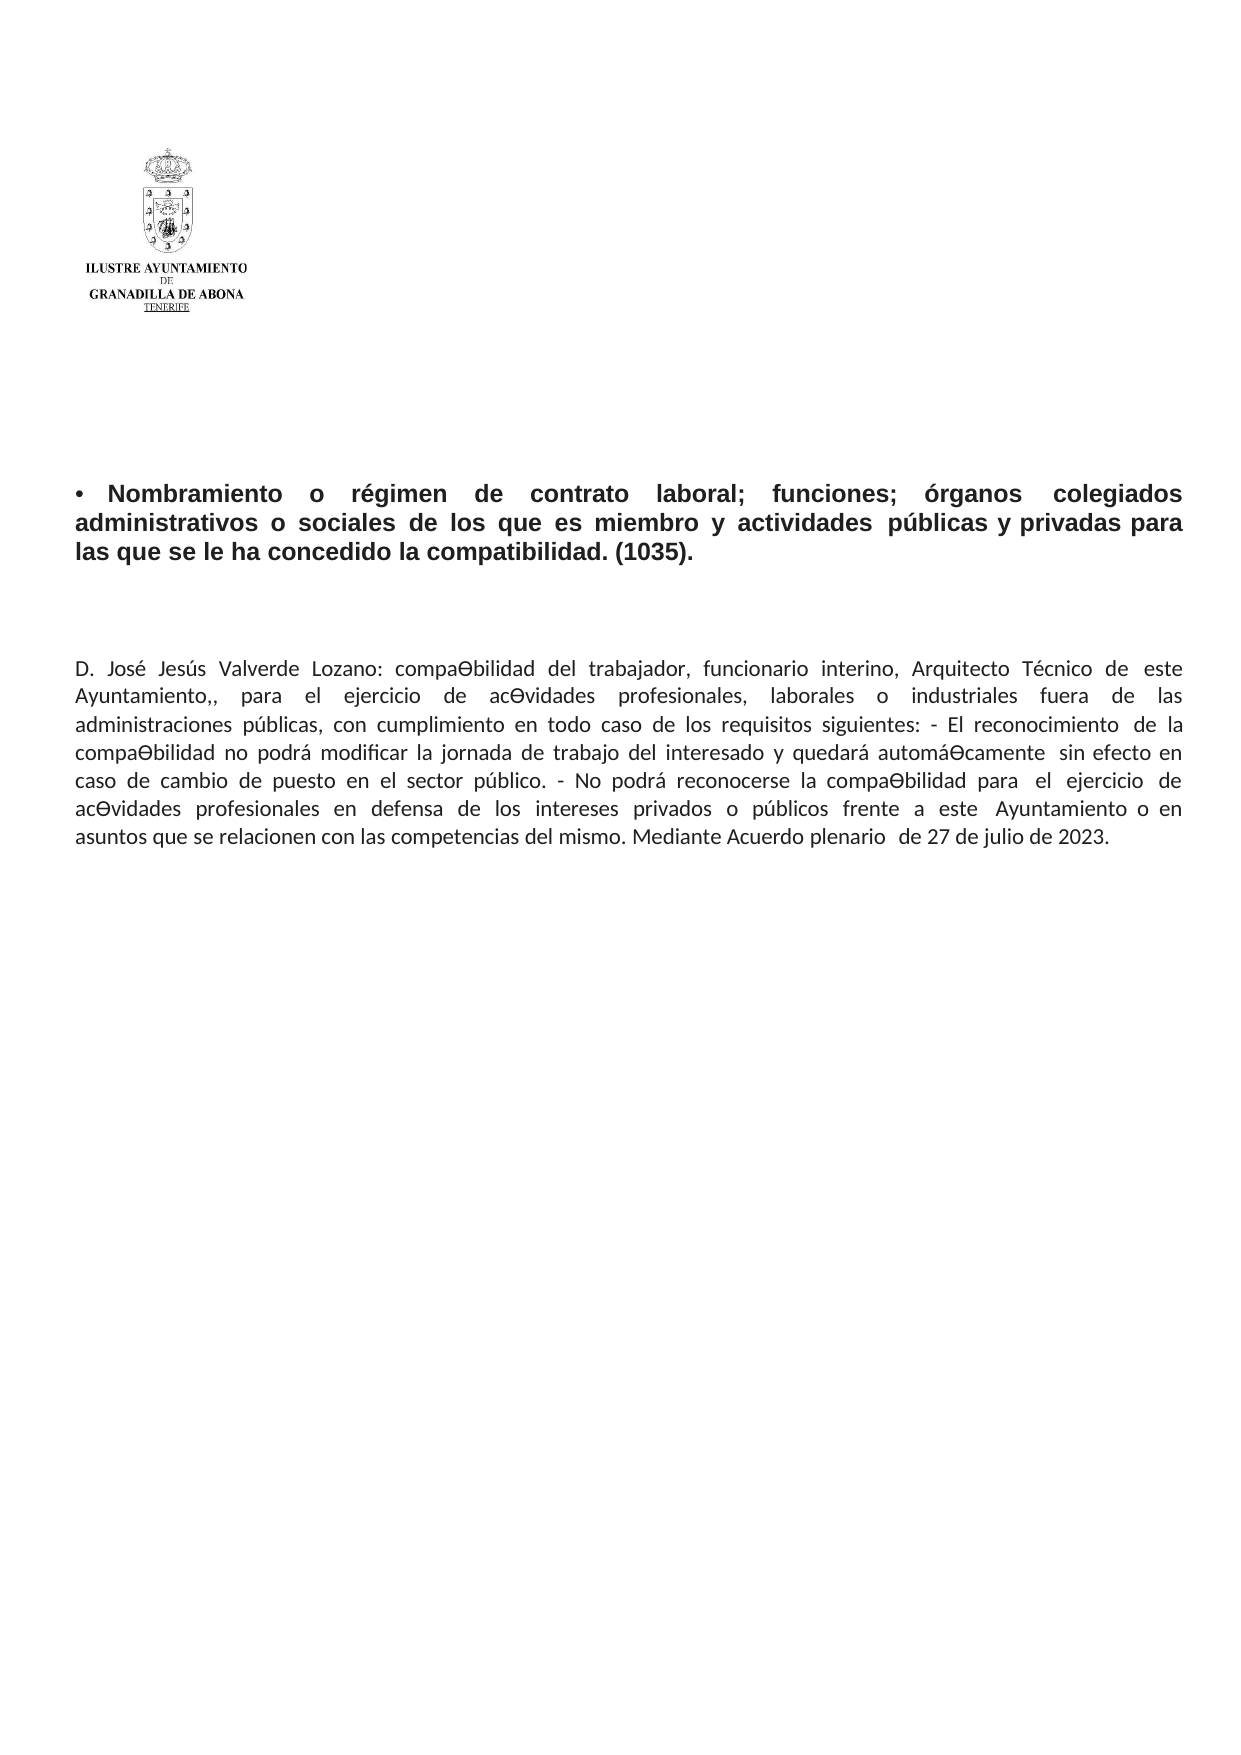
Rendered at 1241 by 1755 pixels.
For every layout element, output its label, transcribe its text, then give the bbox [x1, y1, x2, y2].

text D. José Jesús Valverde Lozano: compaƟbilidad del trabajador, funcionario interino, Arquitecto Técnico de este Ayuntamiento,, para el ejercicio de acƟvidades profesionales, laborales o industriales fuera de las administraciones públicas, con cumplimiento en todo caso de los requisitos siguientes: - El reconocimiento de la compaƟbilidad no podrá modiﬁcar la jornada de trabajo del interesado y quedará automáƟcamente sin efecto en caso de cambio de puesto en el sector público. - No podrá reconocerse la compaƟbilidad para el ejercicio de acƟvidades profesionales en defensa de los intereses privados o públicos frente a este Ayuntamiento o en asuntos que se relacionen con las competencias del mismo. Mediante Acuerdo plenario de 27 de julio de 2023. [75, 654, 1183, 850]
list Nombramiento o régimen de contrato laboral; funciones; órganos colegiados administrativos o sociales de los que es miembro y actividades públicas y privadas para las que se le ha concedido la compatibilidad. (1035). [75, 479, 1183, 566]
